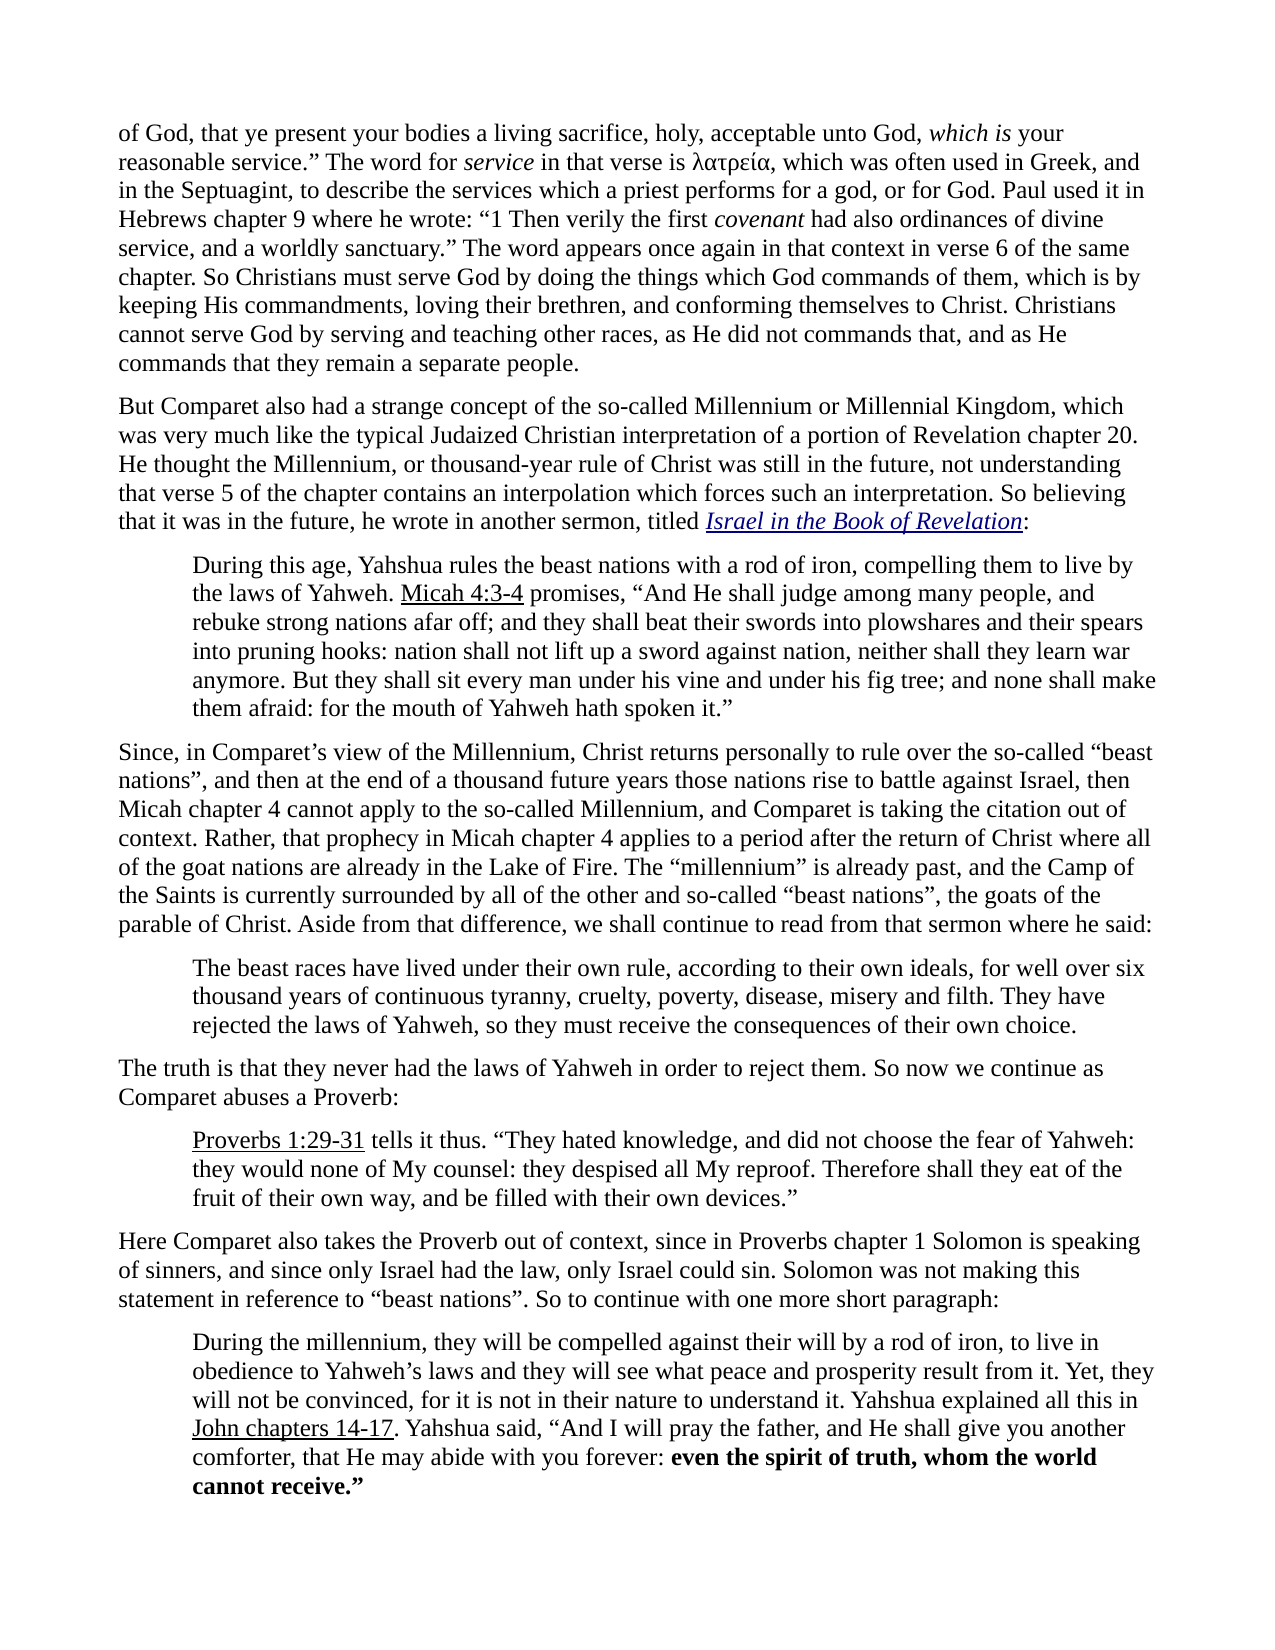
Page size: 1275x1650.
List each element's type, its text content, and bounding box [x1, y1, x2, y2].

text of God, that ye present your bodies a living sacrifice, holy, acceptable unto God, which is your reasonable service.” The word for service in that verse is λατρεία, which was often used in Greek, and in the Septuagint, to describe the services which a priest performs for a god, or for God. Paul used it in Hebrews chapter 9 where he wrote: “1 Then verily the first covenant had also ordinances of divine service, and a worldly sanctuary.” The word appears once again in that context in verse 6 of the same chapter. So Christians must serve God by doing the things which God commands of them, which is by keeping His commandments, loving their brethren, and conforming themselves to Christ. Christians cannot serve God by serving and teaching other races, as He did not commands that, and as He commands that they remain a separate people. [118, 118, 1157, 377]
text The beast races have lived under their own rule, according to their own ideals, for well over six thousand years of continuous tyranny, cruelty, poverty, disease, misery and filth. They have rejected the laws of Yahweh, so they must receive the consequences of their own choice. [192, 953, 1157, 1039]
text But Comparet also had a strange concept of the so-called Millennium or Millennial Kingdom, which was very much like the typical Judaized Christian interpretation of a portion of Revelation chapter 20. He thought the Millennium, or thousand-year rule of Christ was still in the future, not understanding that verse 5 of the chapter contains an interpolation which forces such an interpretation. So believing that it was in the future, he wrote in another sermon, titled Israel in the Book of Revelation: [118, 391, 1157, 535]
text Proverbs 1:29-31 tells it thus. “They hated knowledge, and did not choose the fear of Yahweh: they would none of My counsel: they despised all My reproof. Therefore shall they eat of the fruit of their own way, and be filled with their own devices.” [192, 1126, 1157, 1212]
text Since, in Comparet’s view of the Millennium, Christ returns personally to rule over the so-called “beast nations”, and then at the end of a thousand future years those nations rise to battle against Israel, then Micah chapter 4 cannot apply to the so-called Millennium, and Comparet is taking the citation out of context. Rather, that prophecy in Micah chapter 4 applies to a period after the return of Christ where all of the goat nations are already in the Lake of Fire. The “millennium” is already past, and the Camp of the Saints is currently surrounded by all of the other and so-called “beast nations”, the goats of the parable of Christ. Aside from that difference, we shall continue to read from that sermon where he said: [118, 737, 1157, 938]
text During the millennium, they will be compelled against their will by a rod of iron, to live in obedience to Yahweh’s laws and they will see what peace and prosperity result from it. Yet, they will not be convinced, for it is not in their nature to understand it. Yahshua explained all this in John chapters 14-17. Yahshua said, “And I will pray the father, and He shall give you another comforter, that He may abide with you forever: even the spirit of truth, whom the world cannot receive.” [192, 1327, 1157, 1500]
text Here Comparet also takes the Proverb out of context, since in Proverbs chapter 1 Solomon is speaking of sinners, and since only Israel had the law, only Israel could sin. Solomon was not making this statement in reference to “beast nations”. So to continue with one more short paragraph: [118, 1226, 1157, 1313]
text During this age, Yahshua rules the beast nations with a rod of iron, compelling them to live by the laws of Yahweh. Micah 4:3-4 promises, “And He shall judge among many people, and rebuke strong nations afar off; and they shall beat their swords into plowshares and their spears into pruning hooks: nation shall not lift up a sword against nation, neither shall they learn war anymore. But they shall sit every man under his vine and under his fig tree; and none shall make them afraid: for the mouth of Yahweh hath spoken it.” [192, 550, 1157, 722]
text The truth is that they never had the laws of Yahweh in order to reject them. So now we continue as Comparet abuses a Proverb: [118, 1053, 1157, 1111]
